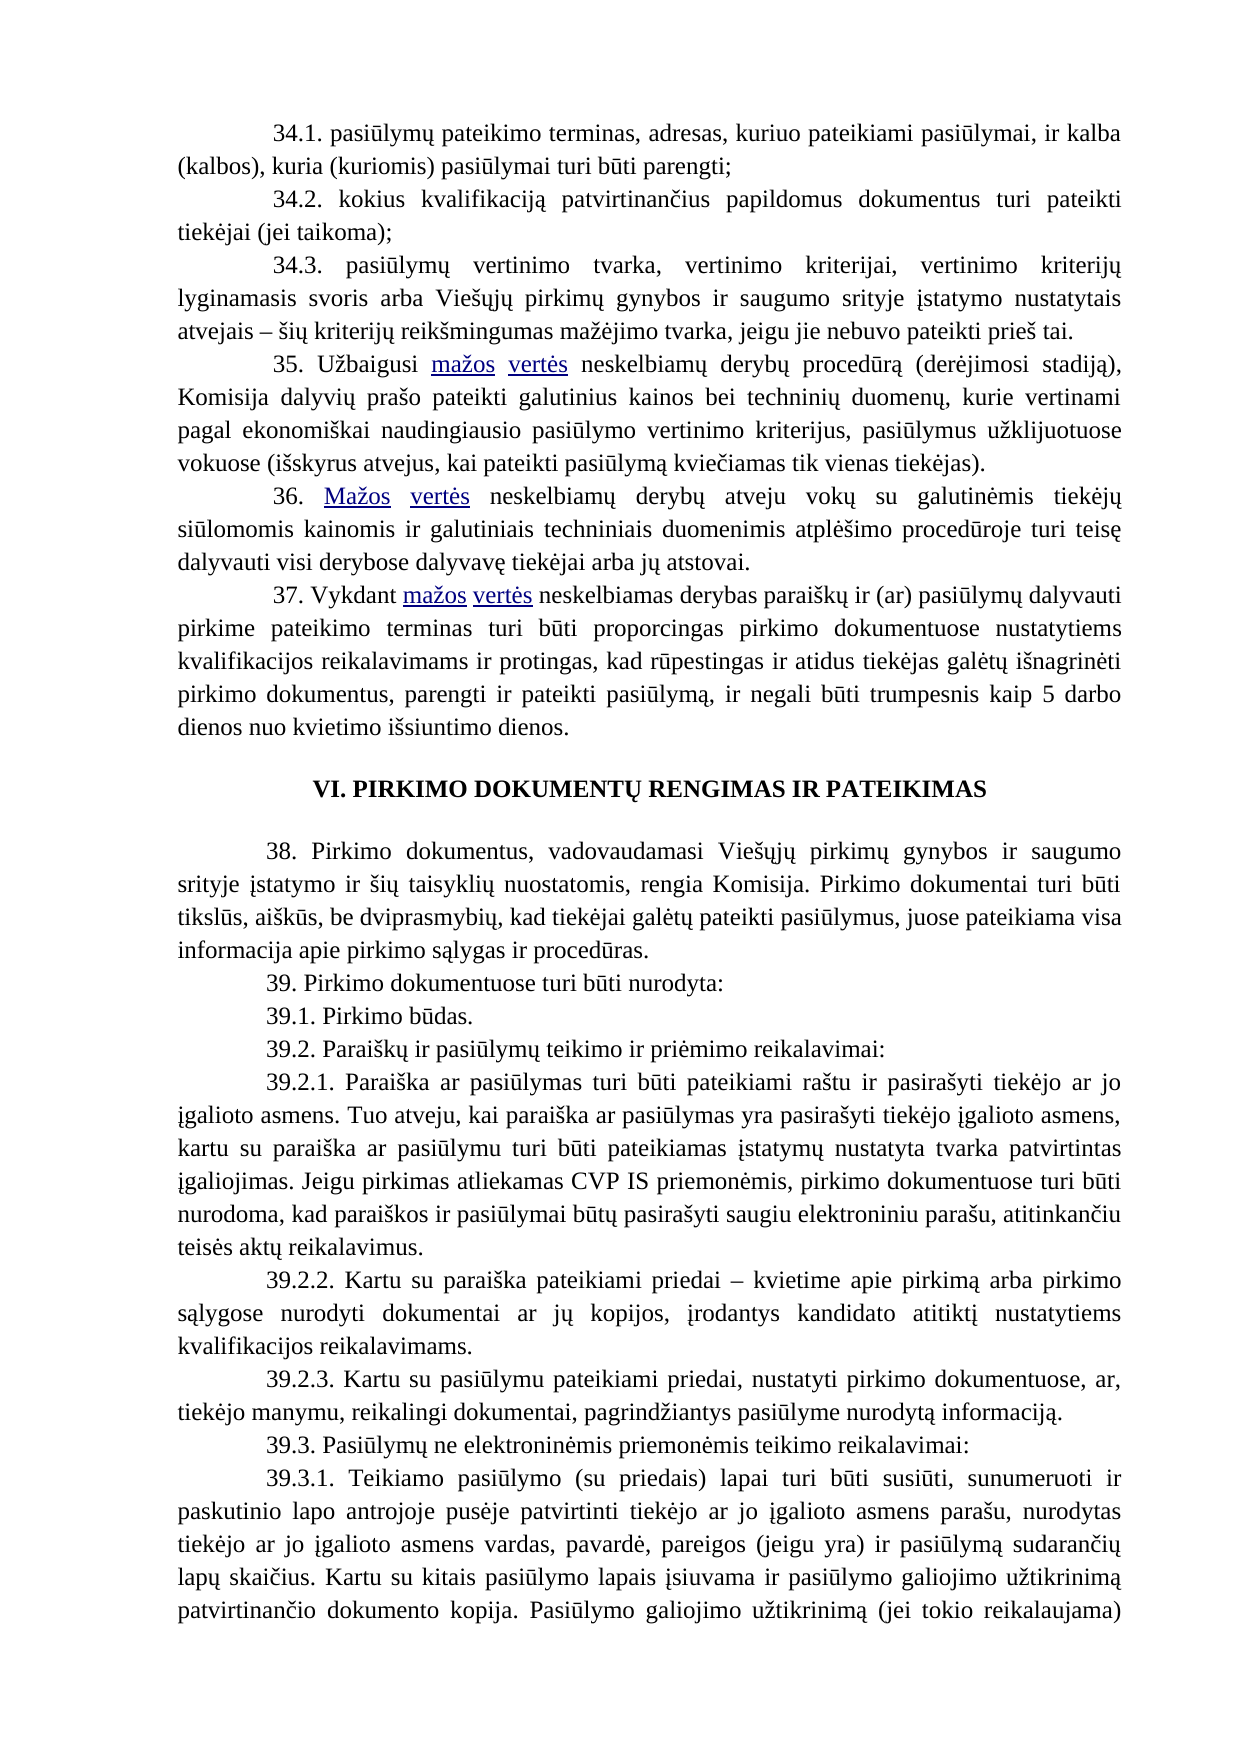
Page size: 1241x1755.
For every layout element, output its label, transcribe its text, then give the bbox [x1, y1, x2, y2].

text 35. Užbaigusi mažos vertės neskelbiamų derybų procedūrą (derėjimosi stadiją), Komisija dalyvių prašo pateikti galutinius kainos bei techninių duomenų, kurie vertinami pagal ekonomiškai naudingiausio pasiūlymo vertinimo kriterijus, pasiūlymus užklijuotuose vokuose (išskyrus atvejus, kai pateikti pasiūlymą kviečiamas tik vienas tiekėjas). [177, 349, 1122, 477]
text 39.3.1. Teikiamo pasiūlymo (su priedais) lapai turi būti susiūti, sunumeruoti ir paskutinio lapo antrojoje pusėje patvirtinti tiekėjo ar jo įgalioto asmens parašu, nurodytas tiekėjo ar jo įgalioto asmens vardas, pavardė, pareigos (jeigu yra) ir pasiūlymą sudarančių lapų skaičius. Kartu su kitais pasiūlymo lapais įsiuvama ir pasiūlymo galiojimo užtikrinimą patvirtinančio dokumento kopija. Pasiūlymo galiojimo užtikrinimą (jei tokio reikalaujama) [177, 1463, 1122, 1624]
text 39.2.2. Kartu su paraiška pateikiami priedai – kvietime apie pirkimą arba pirkimo sąlygose nurodyti dokumentai ar jų kopijos, įrodantys kandidato atitiktį nustatytiems kvalifikacijos reikalavimams. [177, 1265, 1122, 1360]
text 38. Pirkimo dokumentus, vadovaudamasi Viešųjų pirkimų gynybos ir saugumo srityje įstatymo ir šių taisyklių nuostatomis, rengia Komisija. Pirkimo dokumentai turi būti tikslūs, aiškūs, be dviprasmybių, kad tiekėjai galėtų pateikti pasiūlymus, juose pateikiama visa informacija apie pirkimo sąlygas ir procedūras. [177, 836, 1122, 964]
text 34.1. pasiūlymų pateikimo terminas, adresas, kuriuo pateikiami pasiūlymai, ir kalba (kalbos), kuria (kuriomis) pasiūlymai turi būti parengti; [177, 118, 1122, 180]
text 34.3. pasiūlymų vertinimo tvarka, vertinimo kriterijai, vertinimo kriterijų lyginamasis svoris arba Viešųjų pirkimų gynybos ir saugumo srityje įstatymo nustatytais atvejais – šių kriterijų reikšmingumas mažėjimo tvarka, jeigu jie nebuvo pateikti prieš tai. [177, 250, 1122, 345]
text 39.3. Pasiūlymų ne elektroninėmis priemonėmis teikimo reikalavimai: [177, 1430, 1122, 1459]
text 39.2.3. Kartu su pasiūlymu pateikiami priedai, nustatyti pirkimo dokumentuose, ar, tiekėjo manymu, reikalingi dokumentai, pagrindžiantys pasiūlyme nurodytą informaciją. [177, 1364, 1122, 1426]
text 39.2.1. Paraiška ar pasiūlymas turi būti pateikiami raštu ir pasirašyti tiekėjo ar jo įgalioto asmens. Tuo atveju, kai paraiška ar pasiūlymas yra pasirašyti tiekėjo įgalioto asmens, kartu su paraiška ar pasiūlymu turi būti pateikiamas įstatymų nustatyta tvarka patvirtintas įgaliojimas. Jeigu pirkimas atliekamas CVP IS priemonėmis, pirkimo dokumentuose turi būti nurodoma, kad paraiškos ir pasiūlymai būtų pasirašyti saugiu elektroniniu parašu, atitinkančiu teisės aktų reikalavimus. [177, 1067, 1122, 1261]
text 36. Mažos vertės neskelbiamų derybų atveju vokų su galutinėmis tiekėjų siūlomomis kainomis ir galutiniais techniniais duomenimis atplėšimo procedūroje turi teisę dalyvauti visi derybose dalyvavę tiekėjai arba jų atstovai. [177, 481, 1122, 576]
text 39.1. Pirkimo būdas. [177, 1001, 1122, 1030]
text VI. PIRKIMO DOKUMENTŲ RENGIMAS IR PATEIKIMAS [177, 774, 1122, 803]
text 34.2. kokius kvalifikaciją patvirtinančius papildomus dokumentus turi pateikti tiekėjai (jei taikoma); [177, 184, 1122, 246]
text 39. Pirkimo dokumentuose turi būti nurodyta: [177, 968, 1122, 997]
text 37. Vykdant mažos vertės neskelbiamas derybas paraiškų ir (ar) pasiūlymų dalyvauti pirkime pateikimo terminas turi būti proporcingas pirkimo dokumentuose nustatytiems kvalifikacijos reikalavimams ir protingas, kad rūpestingas ir atidus tiekėjas galėtų išnagrinėti pirkimo dokumentus, parengti ir pateikti pasiūlymą, ir negali būti trumpesnis kaip 5 darbo dienos nuo kvietimo išsiuntimo dienos. [177, 580, 1122, 741]
text 39.2. Paraiškų ir pasiūlymų teikimo ir priėmimo reikalavimai: [177, 1034, 1122, 1063]
